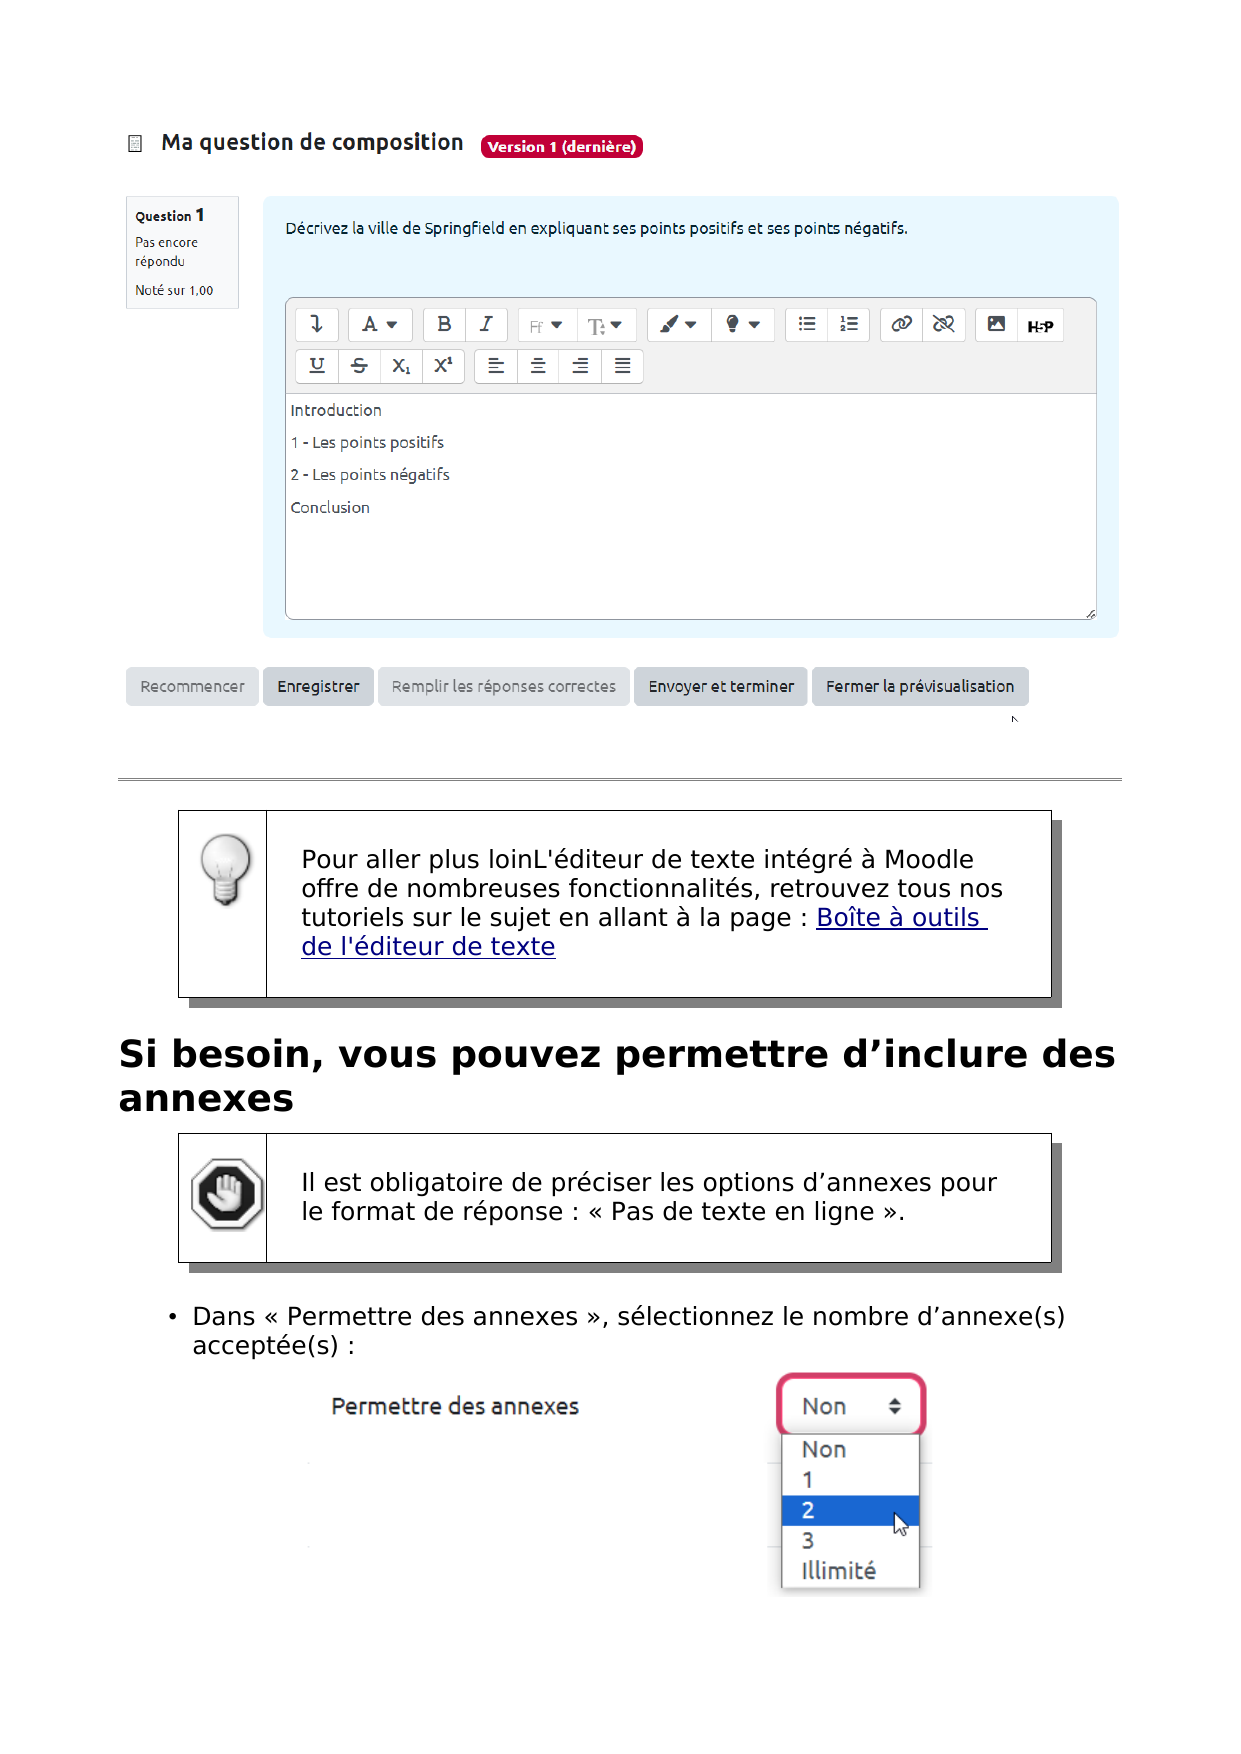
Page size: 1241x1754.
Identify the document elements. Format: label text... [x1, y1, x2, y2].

subtitle Si besoin, vous pouvez permettre d’inclure des annexes [118, 1033, 1122, 1120]
table_header [179, 811, 266, 997]
list Dans « Permettre des annexes », sélectionnez le nombre d’annexe(s) acceptée(s) : [177, 1302, 1122, 1360]
picture [118, 118, 1123, 722]
picture [190, 833, 266, 909]
picture [307, 1360, 933, 1597]
table_header Pour aller plus loinL'éditeur de texte intégré à Moodle offre de nombreuses fonctionnalités, retrouvez tous nos tutoriels sur le sujet en allant à la page : Boîte à outils de l'éditeur de texte [267, 811, 1051, 997]
picture [190, 1156, 266, 1232]
table_header Il est obligatoire de préciser les options d’annexes pour le format de réponse : « Pas de texte en ligne ». [267, 1134, 1051, 1262]
table_header [179, 1134, 266, 1262]
